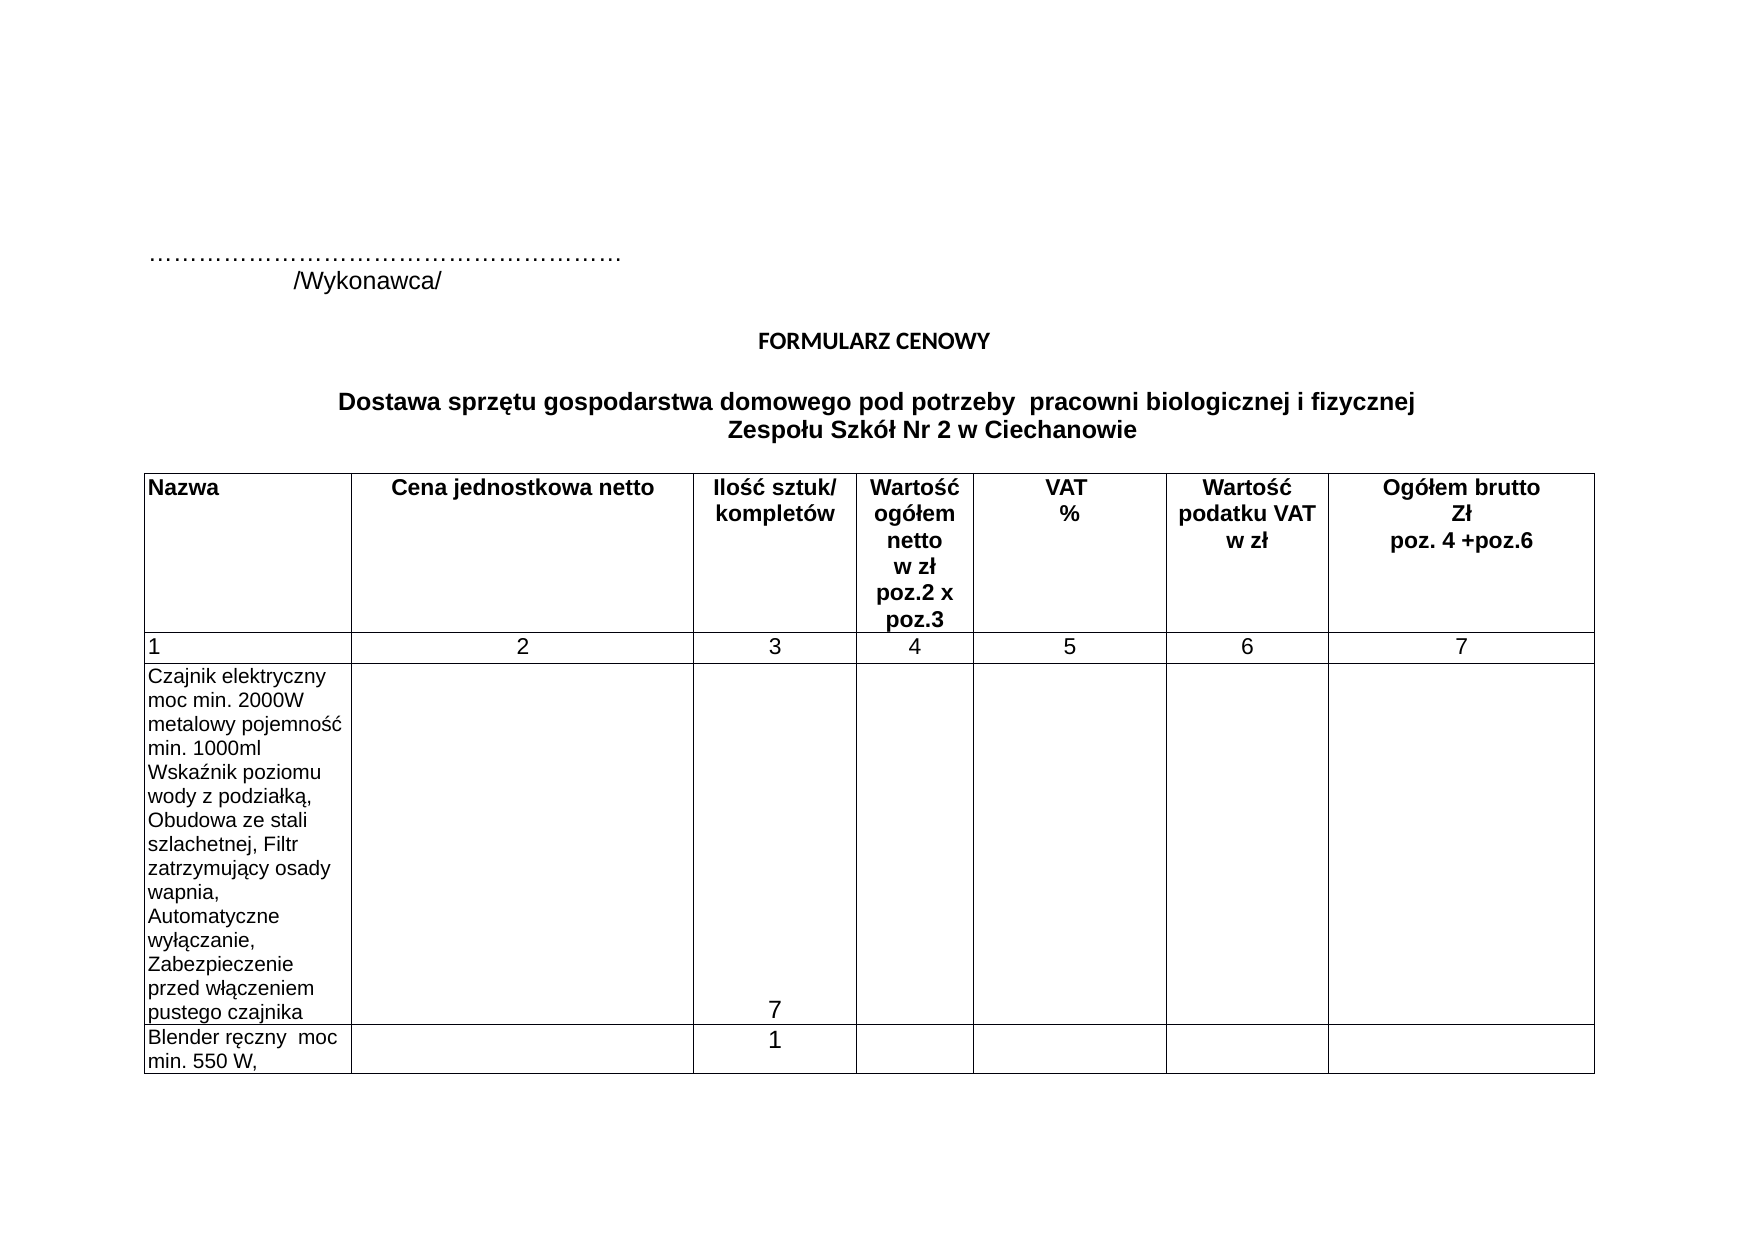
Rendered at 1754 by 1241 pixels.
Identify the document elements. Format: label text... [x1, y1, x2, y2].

table_header VAT % [974, 474, 1166, 632]
table_cell 7 [694, 664, 856, 1024]
table_cell 1 [145, 633, 351, 663]
table_cell [1167, 1025, 1328, 1073]
text FORMULARZ CENOWY [148, 326, 1606, 356]
table_cell Czajnik elektryczny moc min. 2000W metalowy pojemność min. 1000ml Wskaźnik poziomu wody z podziałką, Obudowa ze stali szlachetnej, Filtr zatrzymujący osady wapnia, Automatyczne wyłączanie, Zabezpieczenie przed włączeniem pustego czajnika [145, 664, 351, 1024]
table_cell [974, 1025, 1166, 1073]
table_header Ogółem brutto Zł poz. 4 +poz.6 [1329, 474, 1594, 632]
table_cell 6 [1167, 633, 1328, 663]
table_cell [857, 664, 973, 1024]
table_cell [857, 1025, 973, 1073]
table_header Wartość podatku VAT w zł [1167, 474, 1328, 632]
text Dostawa sprzętu gospodarstwa domowego pod potrzeby pracowni biologicznej i fizycznej [148, 387, 1606, 415]
table_header Ilość sztuk/ kompletów [694, 474, 856, 632]
table_cell 7 [1329, 633, 1594, 663]
table_cell Blender ręczny moc min. 550 W, [145, 1025, 351, 1073]
table_cell 4 [857, 633, 973, 663]
table_cell 5 [974, 633, 1166, 663]
table_cell [1329, 664, 1594, 1024]
text Zespołu Szkół Nr 2 w Ciechanowie [148, 415, 1606, 444]
table_cell [352, 664, 693, 1024]
table_cell [1167, 664, 1328, 1024]
table_cell 2 [352, 633, 693, 663]
table_cell [1329, 1025, 1594, 1073]
text ………………………………………………… [148, 237, 1606, 266]
text /Wykonawca/ [148, 266, 1606, 295]
table_cell [974, 664, 1166, 1024]
table_header Wartość ogółem netto w zł poz.2 x poz.3 [857, 474, 973, 632]
table_header Cena jednostkowa netto [352, 474, 693, 632]
table_cell [352, 1025, 693, 1073]
table_cell 1 [694, 1025, 856, 1073]
table_header Nazwa [145, 474, 351, 632]
table_cell 3 [694, 633, 856, 663]
